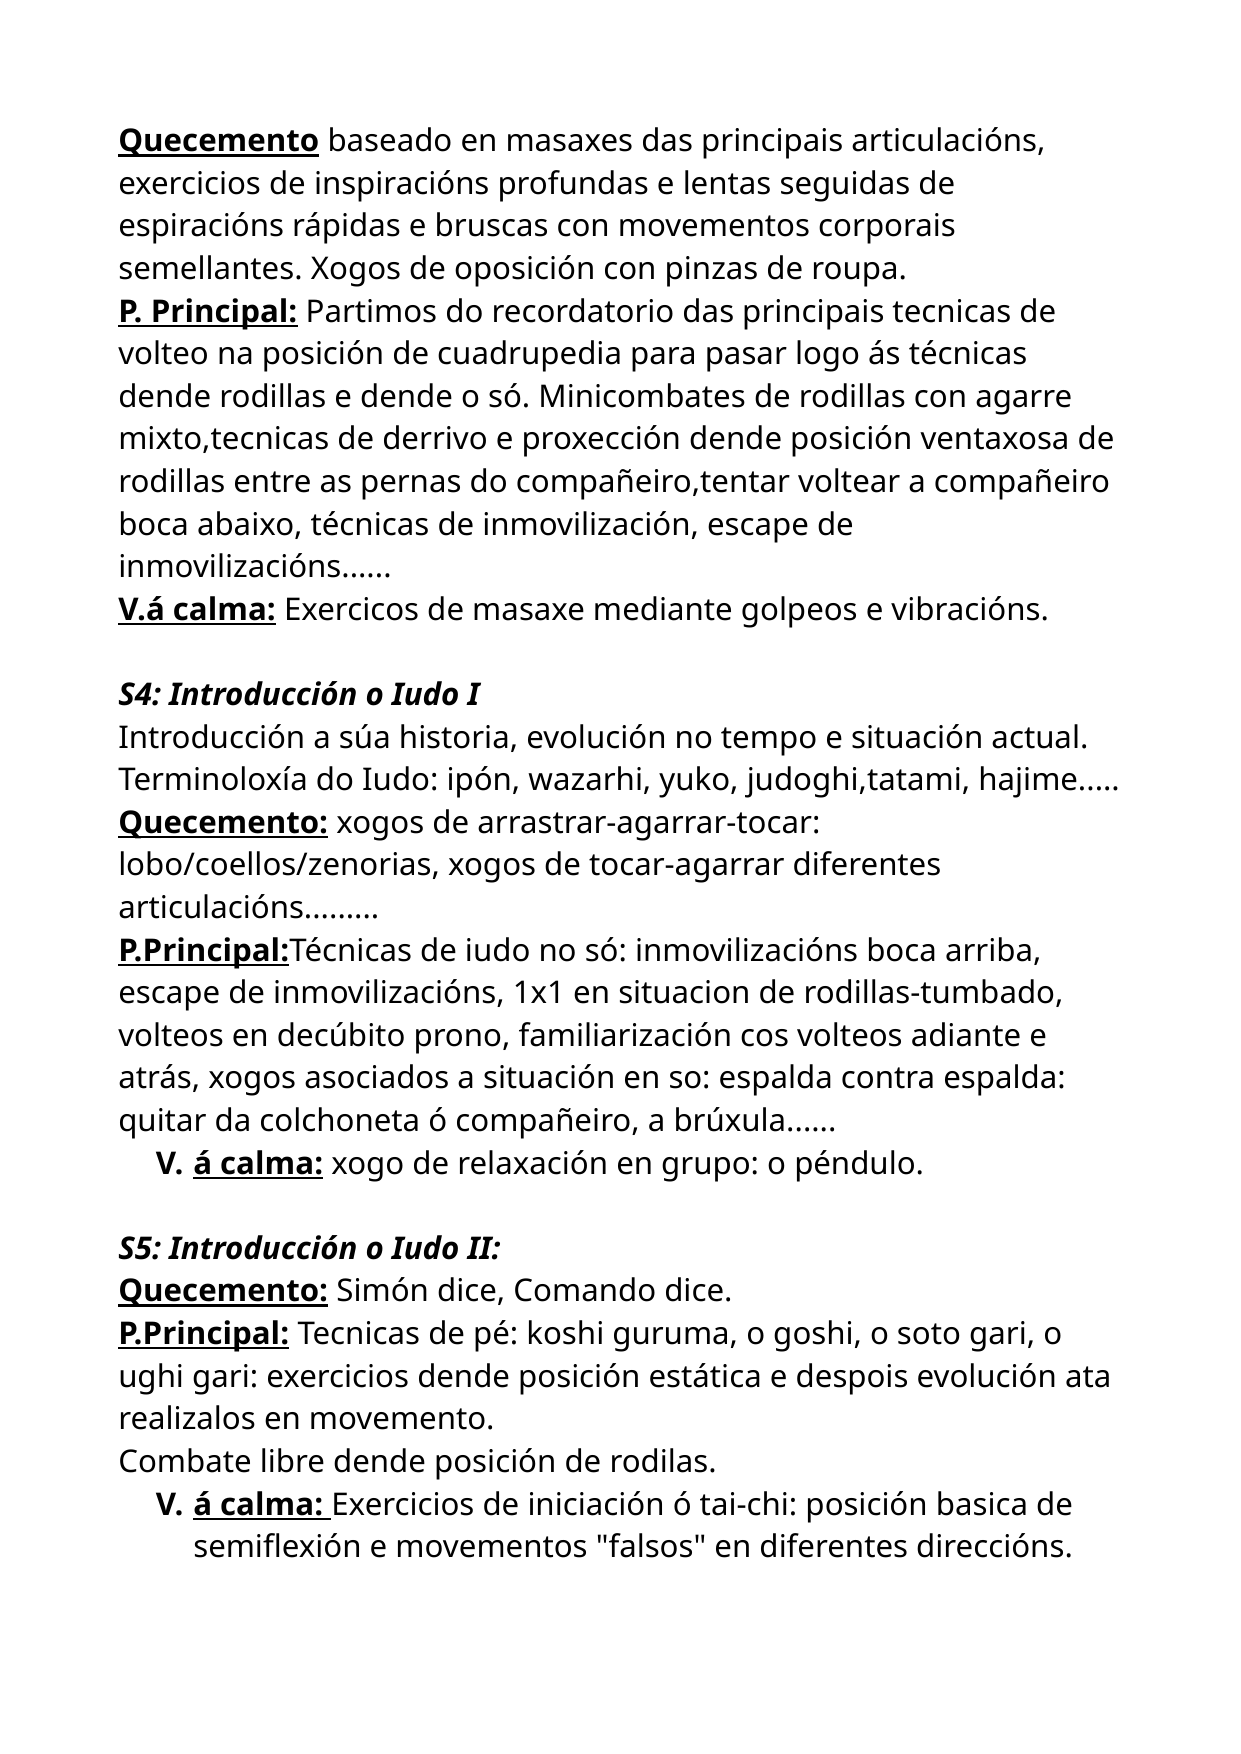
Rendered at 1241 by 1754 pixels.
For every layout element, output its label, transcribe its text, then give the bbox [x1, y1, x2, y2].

list á calma: xogo de relaxación en grupo: o péndulo. [156, 1141, 1122, 1183]
text S5: Introducción o Iudo II: [118, 1226, 1122, 1268]
text Combate libre dende posición de rodilas. [118, 1439, 1122, 1481]
list á calma: Exercicios de iniciación ó tai-chi: posición basica de semiflexión e movementos "falsos" en diferentes direccións. [156, 1481, 1122, 1567]
text Introducción a súa historia, evolución no tempo e situación actual. Terminoloxía do Iudo: ipón, wazarhi, yuko, judoghi,tatami, hajime..... [118, 714, 1122, 800]
text P.Principal:Técnicas de iudo no só: inmovilizacións boca arriba, escape de inmovilizacións, 1x1 en situacion de rodillas-tumbado, volteos en decúbito prono, familiarización cos volteos adiante e atrás, xogos asociados a situación en so: espalda contra espalda: quitar da colchoneta ó compañeiro, a brúxula...... [118, 928, 1122, 1141]
text V.á calma: Exercicos de masaxe mediante golpeos e vibracións. [118, 587, 1122, 629]
text P.Principal: Tecnicas de pé: koshi guruma, o goshi, o soto gari, o ughi gari: exercicios dende posición estática e despois evolución ata realizalos en movemento. [118, 1311, 1122, 1439]
text P. Principal: Partimos do recordatorio das principais tecnicas de volteo na posición de cuadrupedia para pasar logo ás técnicas dende rodillas e dende o só. Minicombates de rodillas con agarre mixto,tecnicas de derrivo e proxección dende posición ventaxosa de rodillas entre as pernas do compañeiro,tentar voltear a compañeiro boca abaixo, técnicas de inmovilización, escape de inmovilizacións...... [118, 288, 1122, 587]
text Quecemento: Simón dice, Comando dice. [118, 1268, 1122, 1311]
text S4: Introducción o Iudo I [118, 672, 1122, 714]
text Quecemento: xogos de arrastrar-agarrar-tocar: lobo/coellos/zenorias, xogos de tocar-agarrar diferentes articulacións......... [118, 800, 1122, 928]
text Quecemento baseado en masaxes das principais articulacións, exercicios de inspiracións profundas e lentas seguidas de espiracións rápidas e bruscas con movementos corporais semellantes. Xogos de oposición con pinzas de roupa. [118, 118, 1122, 288]
